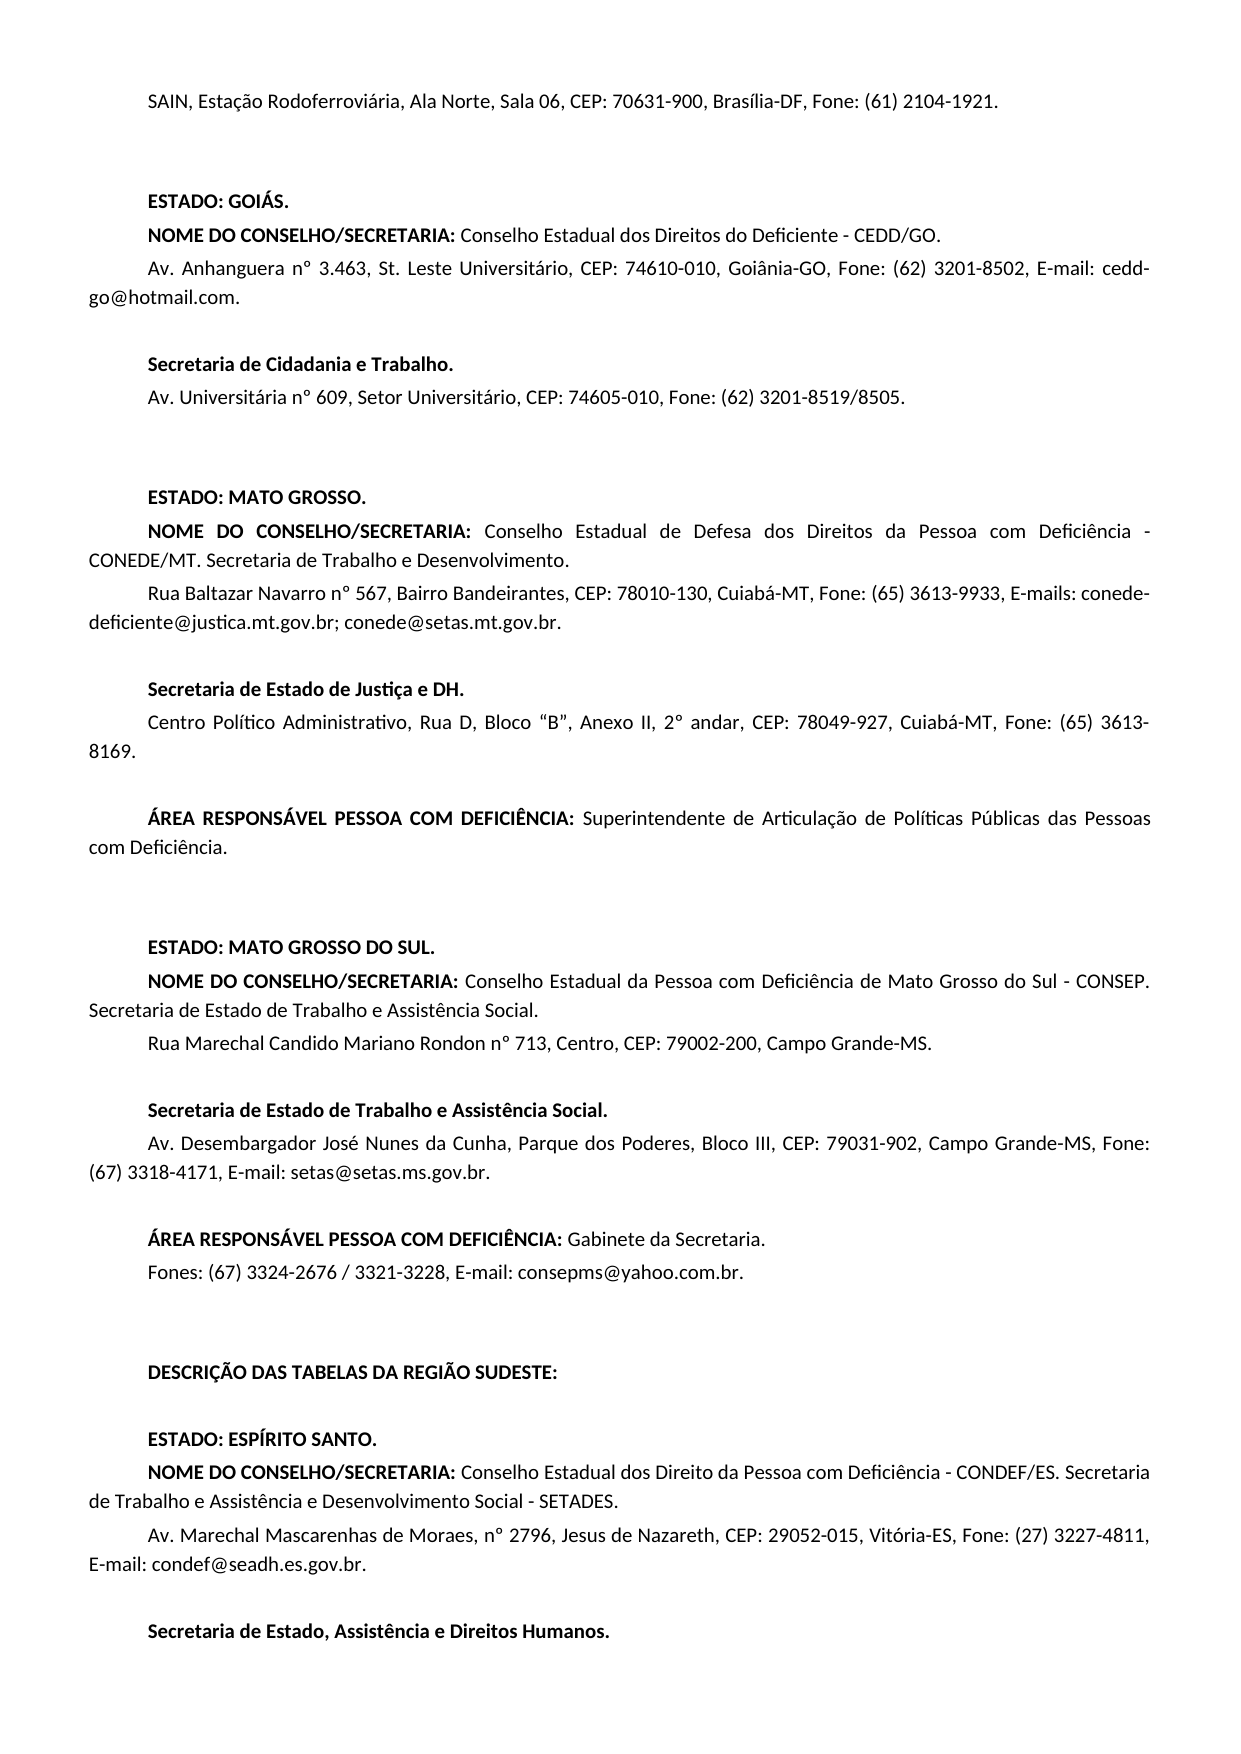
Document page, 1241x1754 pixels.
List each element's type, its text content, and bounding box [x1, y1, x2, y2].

text NOME DO CONSELHO/SECRETARIA: Conselho Estadual dos Direitos do Deficiente - CEDD/GO. [89, 222, 1152, 247]
text ÁREA RESPONSÁVEL PESSOA COM DEFICIÊNCIA: Superintendente de Articulação de Políticas Públicas das Pessoas com Deficiência. [89, 805, 1152, 860]
text ÁREA RESPONSÁVEL PESSOA COM DEFICIÊNCIA: Gabinete da Secretaria. [89, 1226, 1152, 1252]
text ESTADO: ESPÍRITO SANTO. [89, 1426, 1152, 1452]
text Centro Político Administrativo, Rua D, Bloco “B”, Anexo II, 2º andar, CEP: 78049-927, Cuiabá-MT, Fone: (65) 3613-8169. [89, 709, 1152, 764]
text ESTADO: MATO GROSSO DO SUL. [89, 934, 1152, 960]
text NOME DO CONSELHO/SECRETARIA: Conselho Estadual da Pessoa com Deficiência de Mato Grosso do Sul - CONSEP. Secretaria de Estado de Trabalho e Assistência Social. [89, 968, 1152, 1022]
text Fones: (67) 3324-2676 / 3321-3228, E-mail: consepms@yahoo.com.br. [89, 1259, 1152, 1285]
text Av. Anhanguera nº 3.463, St. Leste Universitário, CEP: 74610-010, Goiânia-GO, Fone: (62) 3201-8502, E-mail: cedd-go@hotmail.com. [89, 255, 1152, 310]
text ESTADO: MATO GROSSO. [89, 484, 1152, 510]
text NOME DO CONSELHO/SECRETARIA: Conselho Estadual de Defesa dos Direitos da Pessoa com Deficiência - CONEDE/MT. Secretaria de Trabalho e Desenvolvimento. [89, 518, 1152, 572]
text NOME DO CONSELHO/SECRETARIA: Conselho Estadual dos Direito da Pessoa com Deficiência - CONDEF/ES. Secretaria de Trabalho e Assistência e Desenvolvimento Social - SETADES. [89, 1459, 1152, 1514]
text Av. Universitária nº 609, Setor Universitário, CEP: 74605-010, Fone: (62) 3201-8519/8505. [89, 384, 1152, 410]
text Rua Baltazar Navarro nº 567, Bairro Bandeirantes, CEP: 78010-130, Cuiabá-MT, Fone: (65) 3613-9933, E-mails: conede-deficiente@justica.mt.gov.br; conede@setas.mt.gov.br. [89, 580, 1152, 635]
text SAIN, Estação Rodoferroviária, Ala Norte, Sala 06, CEP: 70631-900, Brasília-DF, Fone: (61) 2104-1921. [89, 89, 1152, 114]
text Secretaria de Estado, Assistência e Direitos Humanos. [89, 1618, 1152, 1643]
text ESTADO: GOIÁS. [89, 189, 1152, 214]
text Secretaria de Cidadania e Trabalho. [89, 351, 1152, 377]
text Secretaria de Estado de Trabalho e Assistência Social. [89, 1097, 1152, 1122]
text Av. Desembargador José Nunes da Cunha, Parque dos Poderes, Bloco III, CEP: 79031-902, Campo Grande-MS, Fone: (67) 3318-4171, E-mail: setas@setas.ms.gov.br. [89, 1130, 1152, 1185]
text DESCRIÇÃO DAS TABELAS DA REGIÃO SUDESTE: [89, 1359, 1152, 1385]
text Av. Marechal Mascarenhas de Moraes, nº 2796, Jesus de Nazareth, CEP: 29052-015, Vitória-ES, Fone: (27) 3227-4811, E-mail: condef@seadh.es.gov.br. [89, 1522, 1152, 1577]
text Rua Marechal Candido Mariano Rondon nº 713, Centro, CEP: 79002-200, Campo Grande-MS. [89, 1030, 1152, 1056]
text Secretaria de Estado de Justiça e DH. [89, 676, 1152, 702]
